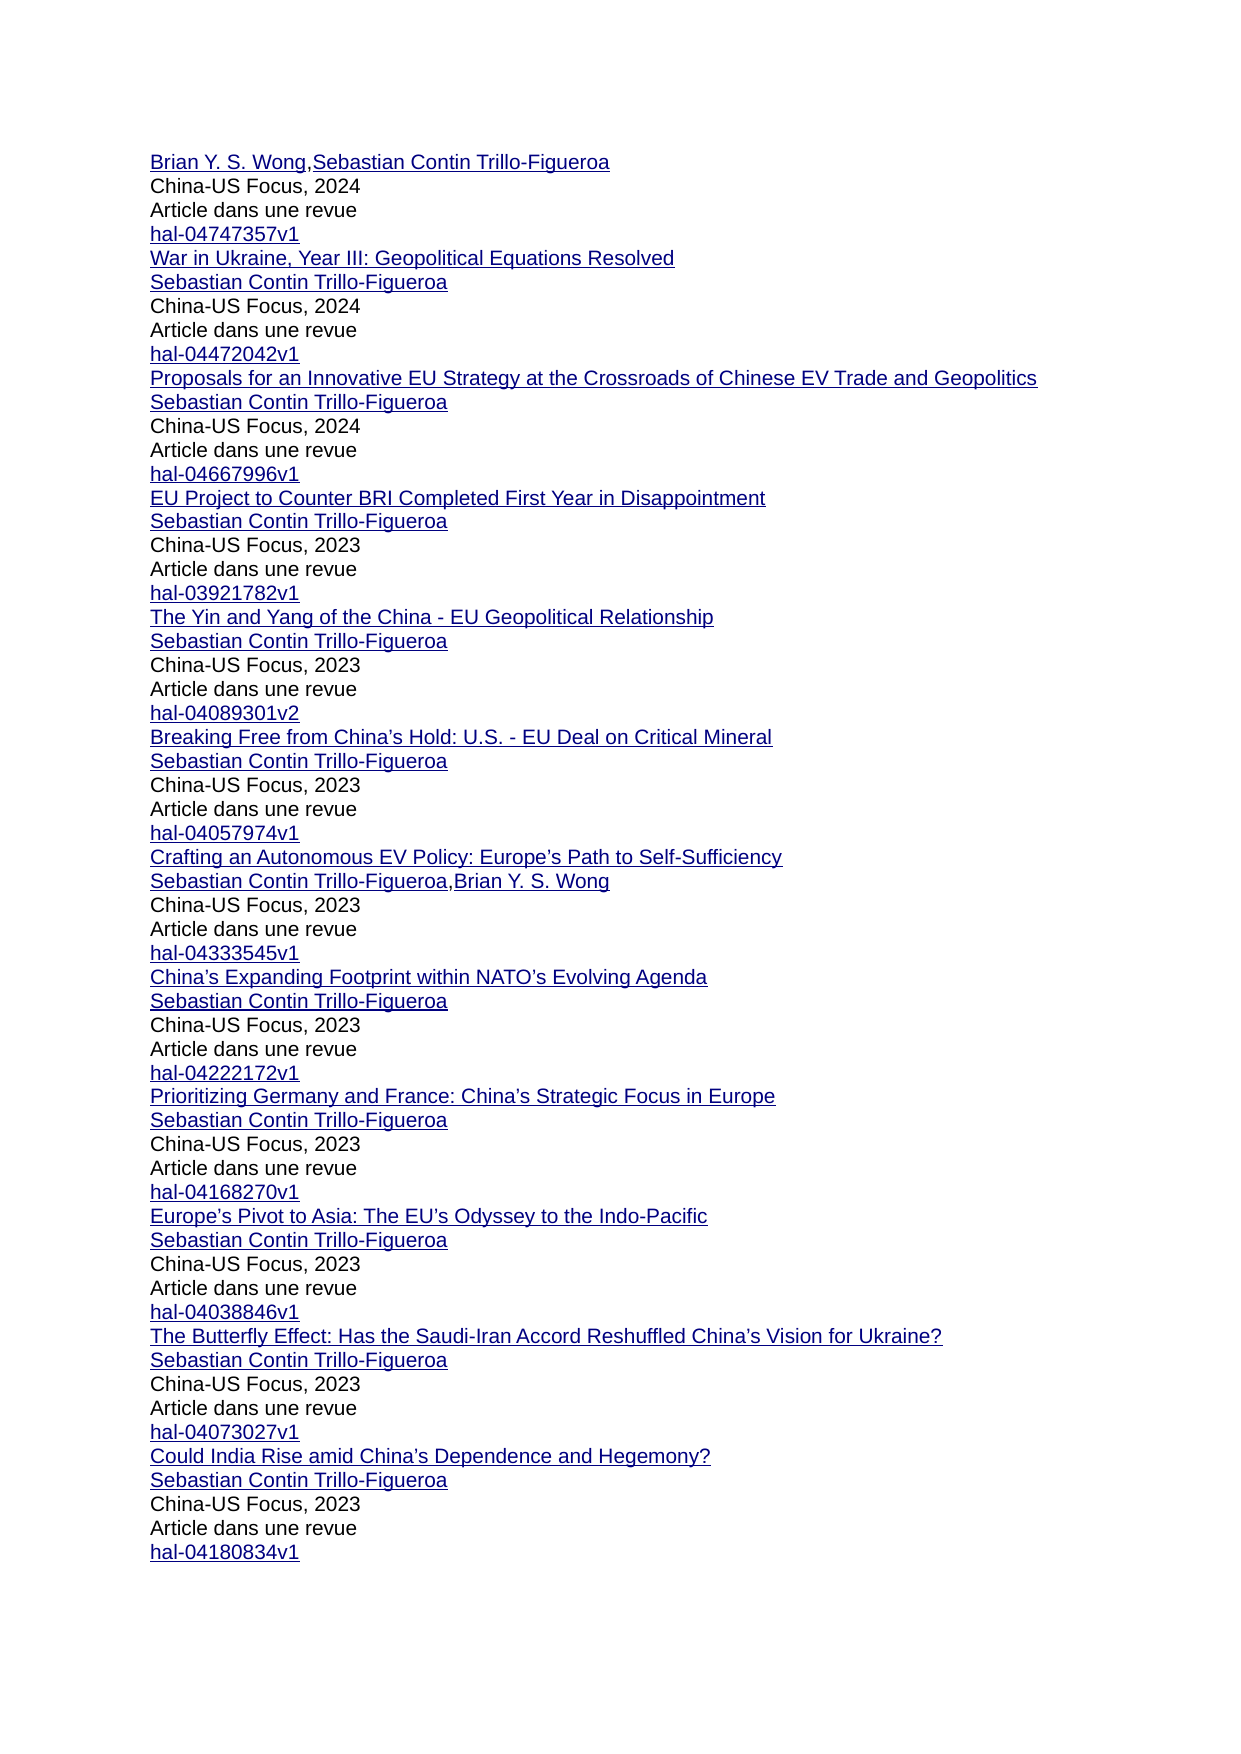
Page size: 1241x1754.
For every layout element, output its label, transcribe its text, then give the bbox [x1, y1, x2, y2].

table_cell Could India Rise amid China’s Dependence and Hegemony? Sebastian Contin Trillo-Figueroa China-US Focus, 2023 Article dans une revue hal-04180834v1 [150, 1444, 1090, 1563]
table_cell Proposals for an Innovative EU Strategy at the Crossroads of Chinese EV Trade and Geopolitics Sebastian Contin Trillo-Figueroa China-US Focus, 2024 Article dans une revue hal-04667996v1 [150, 366, 1090, 485]
table_cell The Yin and Yang of the China - EU Geopolitical Relationship Sebastian Contin Trillo-Figueroa China-US Focus, 2023 Article dans une revue hal-04089301v2 [150, 605, 1090, 725]
table_cell Europe’s Pivot to Asia: The EU’s Odyssey to the Indo-Pacific Sebastian Contin Trillo-Figueroa China-US Focus, 2023 Article dans une revue hal-04038846v1 [150, 1204, 1090, 1324]
table_cell War in Ukraine, Year III: Geopolitical Equations Resolved Sebastian Contin Trillo-Figueroa China-US Focus, 2024 Article dans une revue hal-04472042v1 [150, 246, 1090, 366]
table_cell Crafting an Autonomous EV Policy: Europe’s Path to Self-Sufficiency Sebastian Contin Trillo-Figueroa,Brian Y. S. Wong China-US Focus, 2023 Article dans une revue hal-04333545v1 [150, 845, 1090, 964]
table_cell Prioritizing Germany and France: China’s Strategic Focus in Europe Sebastian Contin Trillo-Figueroa China-US Focus, 2023 Article dans une revue hal-04168270v1 [150, 1084, 1090, 1204]
table_cell The Butterfly Effect: Has the Saudi-Iran Accord Reshuffled China’s Vision for Ukraine? Sebastian Contin Trillo-Figueroa China-US Focus, 2023 Article dans une revue hal-04073027v1 [150, 1324, 1090, 1444]
table_cell Brian Y. S. Wong,Sebastian Contin Trillo-Figueroa China-US Focus, 2024 Article dans une revue hal-04747357v1 [150, 150, 1090, 246]
table_cell China’s Expanding Footprint within NATO’s Evolving Agenda Sebastian Contin Trillo-Figueroa China-US Focus, 2023 Article dans une revue hal-04222172v1 [150, 965, 1090, 1084]
table_cell EU Project to Counter BRI Completed First Year in Disappointment Sebastian Contin Trillo-Figueroa China-US Focus, 2023 Article dans une revue hal-03921782v1 [150, 485, 1090, 605]
table_cell Breaking Free from China’s Hold: U.S. - EU Deal on Critical Mineral Sebastian Contin Trillo-Figueroa China-US Focus, 2023 Article dans une revue hal-04057974v1 [150, 725, 1090, 845]
